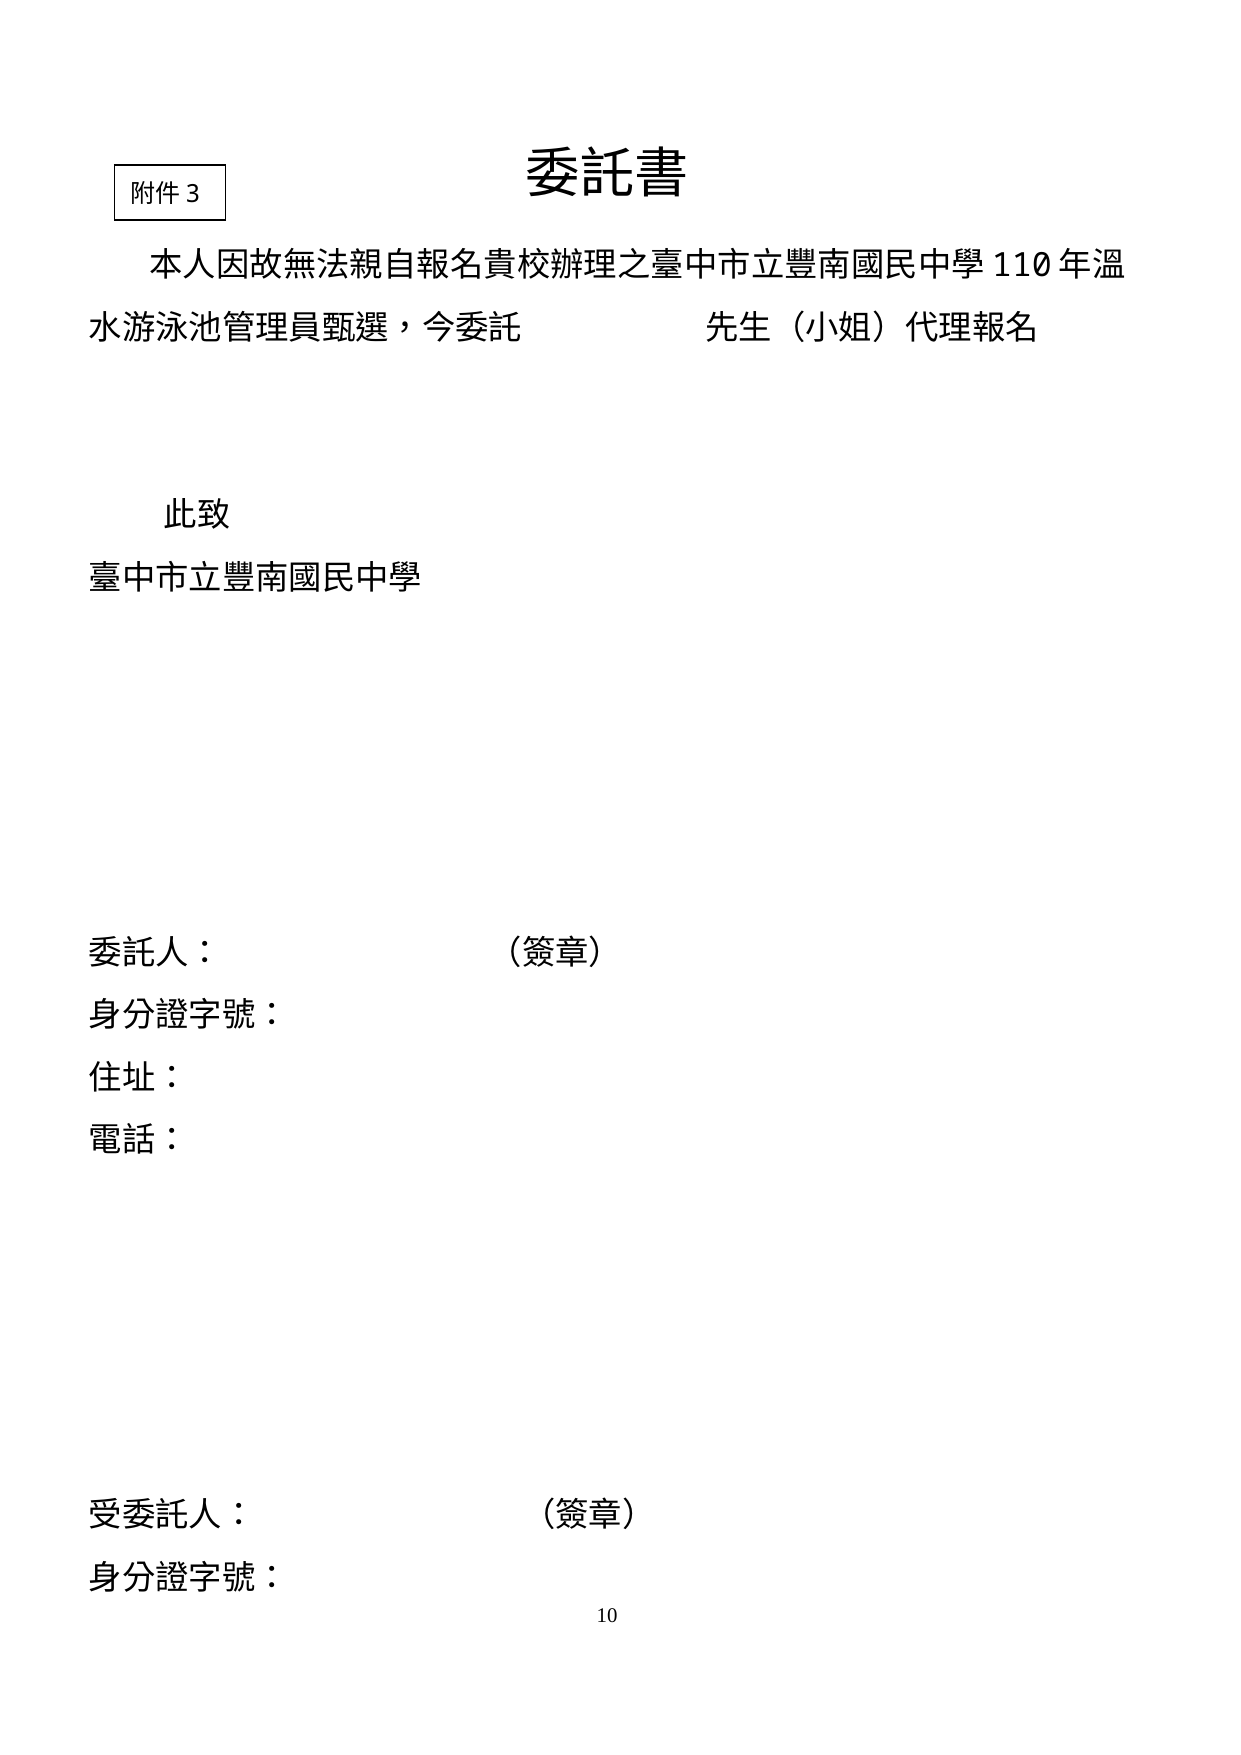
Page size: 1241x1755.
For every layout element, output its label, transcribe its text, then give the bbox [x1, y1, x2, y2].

text 委託人： （簽章） [89, 908, 1125, 971]
text 委託書 [89, 96, 1125, 221]
text 此致 [89, 471, 1125, 533]
text 本人因故無法親自報名貴校辦理之臺中市立豐南國民中學110年溫水游泳池管理員甄選，今委託 先生（小姐）代理報名 [89, 221, 1125, 346]
text 住址： [89, 1033, 1125, 1096]
text 身分證字號： [89, 971, 1125, 1033]
text [115, 166, 225, 219]
text 受委託人： （簽章） [89, 1471, 1125, 1533]
text 附件3 [130, 173, 209, 210]
text 身分證字號： [89, 1533, 1125, 1596]
text 電話： [89, 1096, 1125, 1158]
text 臺中市立豐南國民中學 [89, 533, 1125, 596]
